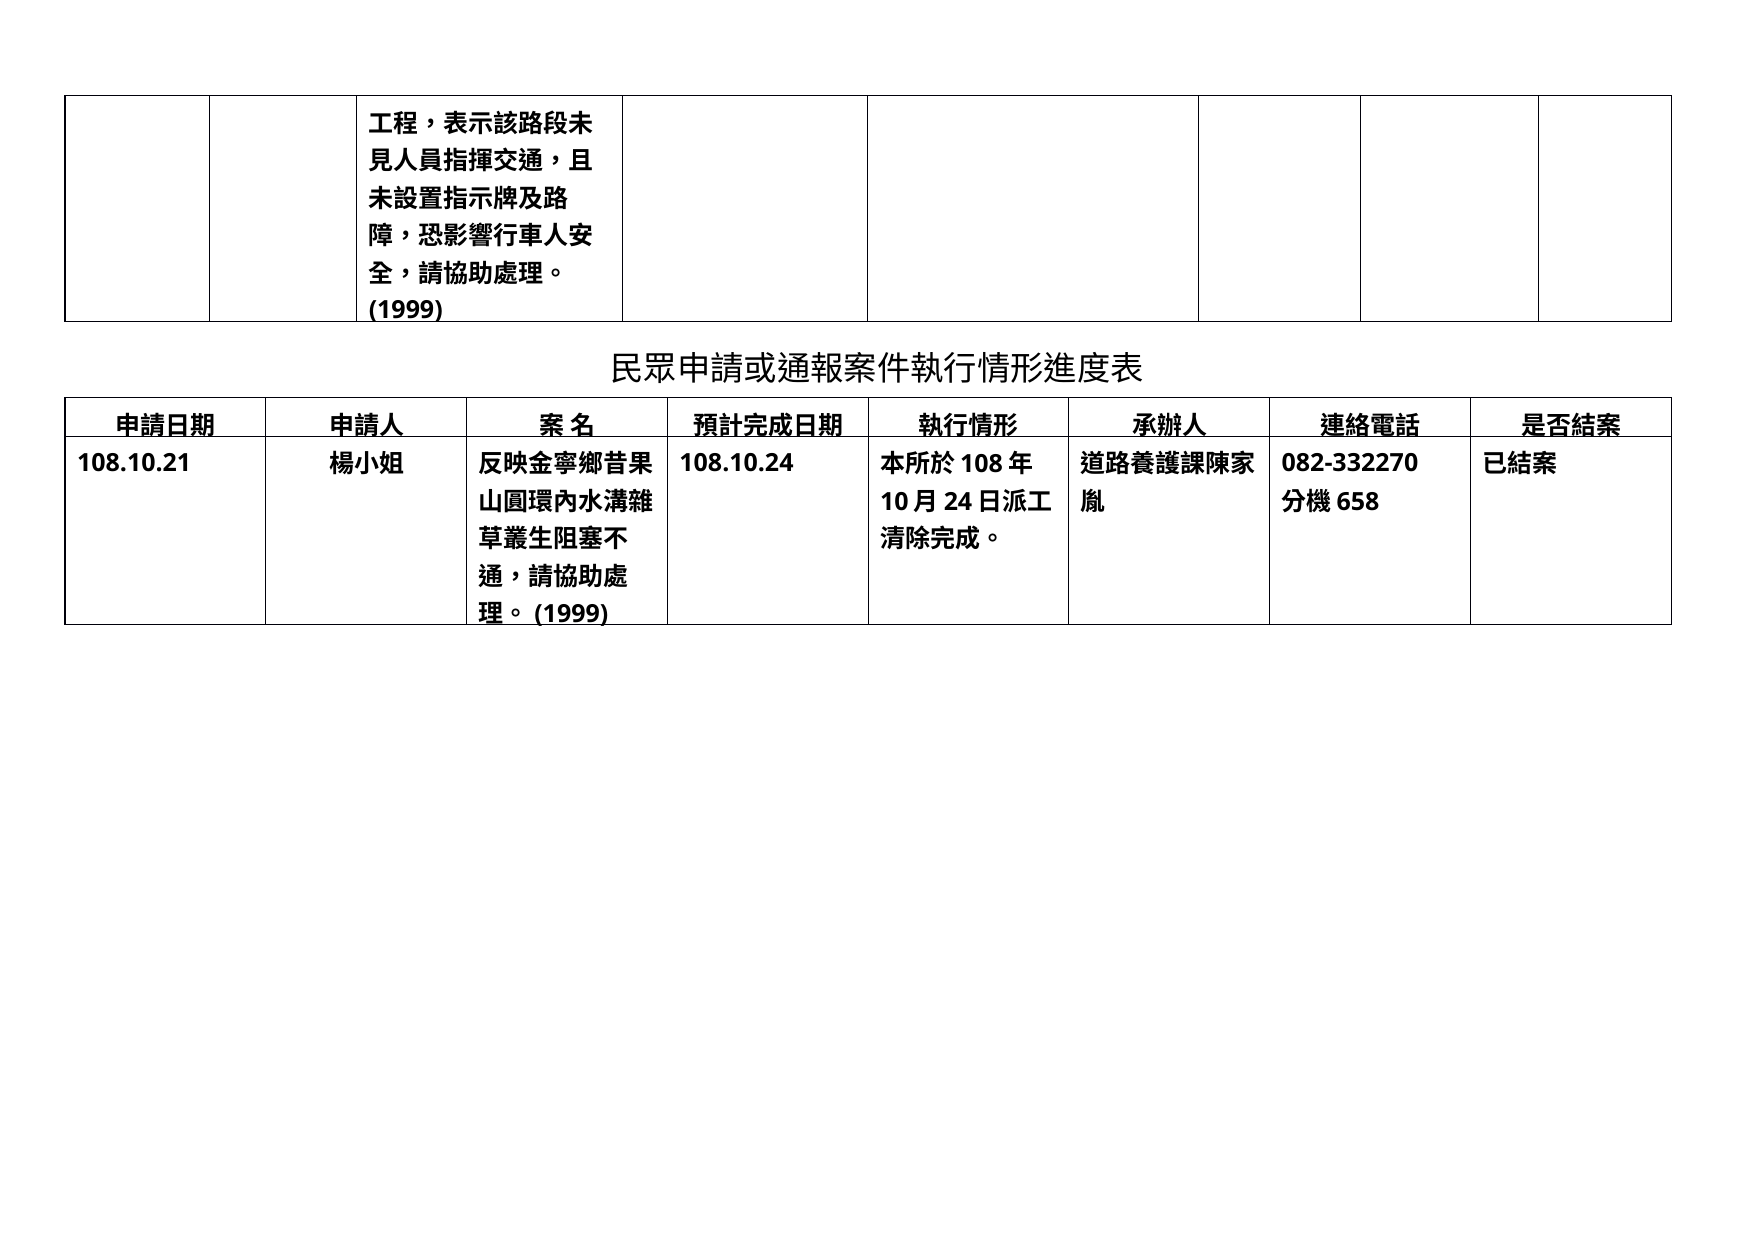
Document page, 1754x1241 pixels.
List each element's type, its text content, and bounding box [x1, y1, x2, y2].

table_cell [868, 96, 1198, 321]
text 民眾申請或通報案件執行情形進度表 [77, 322, 1677, 397]
table_cell [210, 96, 356, 321]
table_cell [623, 96, 867, 321]
table_cell 108.10.21 [66, 437, 265, 624]
table_cell 楊小姐 [266, 437, 466, 624]
table_cell 082-332270 分機658 [1270, 437, 1470, 624]
table_header 申請日期 [66, 398, 265, 436]
table_header 承辦人 [1069, 398, 1269, 436]
table_cell [1199, 96, 1360, 321]
table_cell 已結案 [1471, 437, 1671, 624]
table_cell [1539, 96, 1671, 321]
table_cell [66, 96, 209, 321]
table_cell 本所於108年10月24日派工清除完成。 [869, 437, 1068, 624]
table_cell 道路養護課陳家胤 [1069, 437, 1269, 624]
table_header 執行情形 [869, 398, 1068, 436]
table_header 申請人 [266, 398, 466, 436]
table_cell 工程，表示該路段未見人員指揮交通，且未設置指示牌及路障，恐影響行車人安全，請協助處理。(1999) [357, 96, 622, 321]
table_header 預計完成日期 [668, 398, 868, 436]
table_header 連絡電話 [1270, 398, 1470, 436]
table_header 是否結案 [1471, 398, 1671, 436]
table_cell 反映金寧鄉昔果山圓環內水溝雜草叢生阻塞不通，請協助處理。 (1999) [467, 437, 667, 624]
table_header 案 名 [467, 398, 667, 436]
table_cell [1361, 96, 1538, 321]
table_cell 108.10.24 [668, 437, 868, 624]
